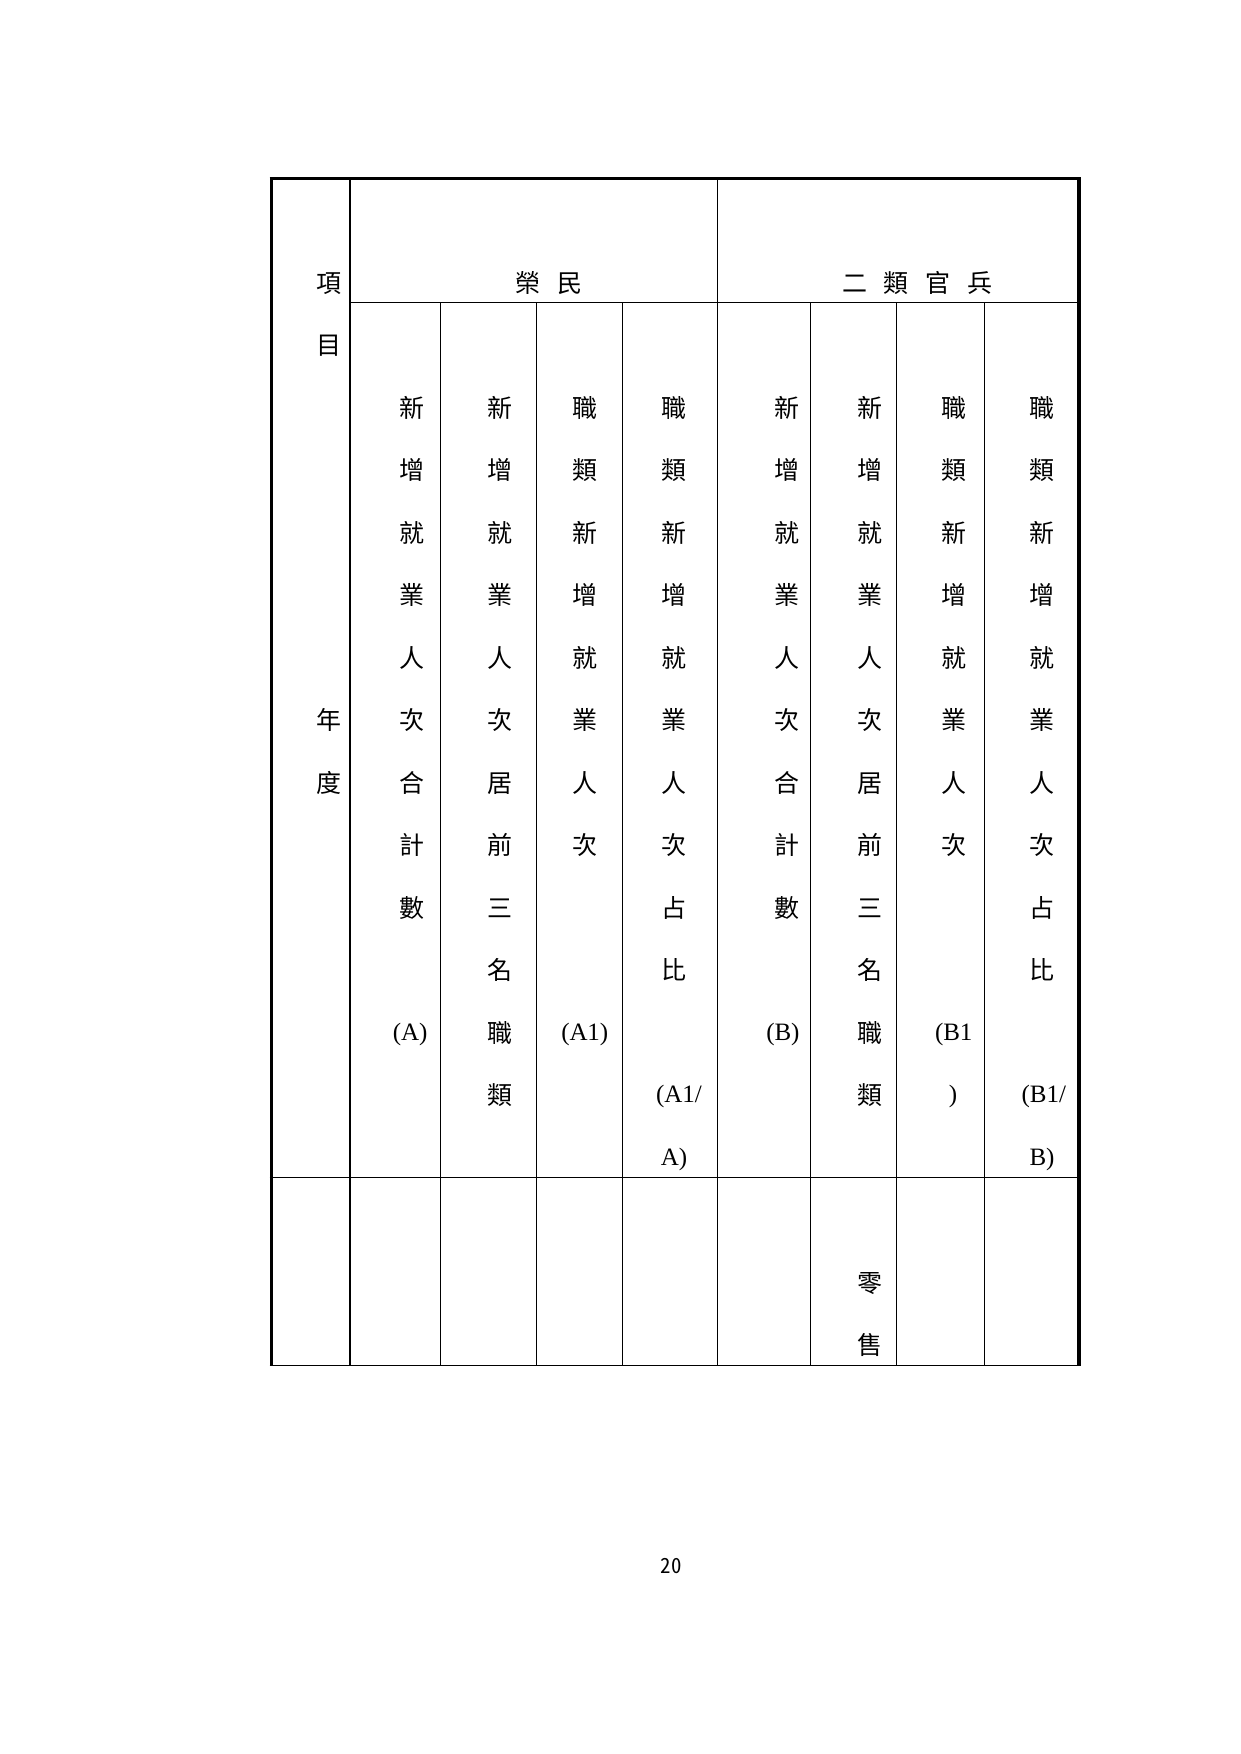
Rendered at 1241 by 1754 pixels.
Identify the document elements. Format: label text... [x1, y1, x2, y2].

table_cell 新增就業人次居前三名職類 [811, 303, 896, 1177]
table_cell 新增就業人次居前三名職類 [441, 303, 536, 1177]
table_cell 職類新增就業人次占比 (B1/B) [985, 303, 1077, 1177]
table_cell [273, 1178, 349, 1365]
table_cell [537, 1178, 622, 1365]
table_header 二類官兵 [718, 180, 1077, 302]
table_cell 零售 [811, 1178, 896, 1365]
table_cell 職類新增就業人次占比 (A1/A) [623, 303, 717, 1177]
table_cell 新增就業人次合計數 (B) [718, 303, 810, 1177]
table_cell [985, 1178, 1077, 1365]
table_cell [897, 1178, 984, 1365]
table_cell 職類新增就業人次 (B1) [897, 303, 984, 1177]
table_cell [441, 1178, 536, 1365]
table_header 榮民 [351, 180, 717, 302]
table_cell 新增就業人次合計數 (A) [351, 303, 440, 1177]
table_cell 職類新增就業人次 (A1) [537, 303, 622, 1177]
table_cell [351, 1178, 440, 1365]
table_cell [718, 1178, 810, 1365]
table_cell [623, 1178, 717, 1365]
table_header 項目 年度 [273, 180, 349, 1177]
